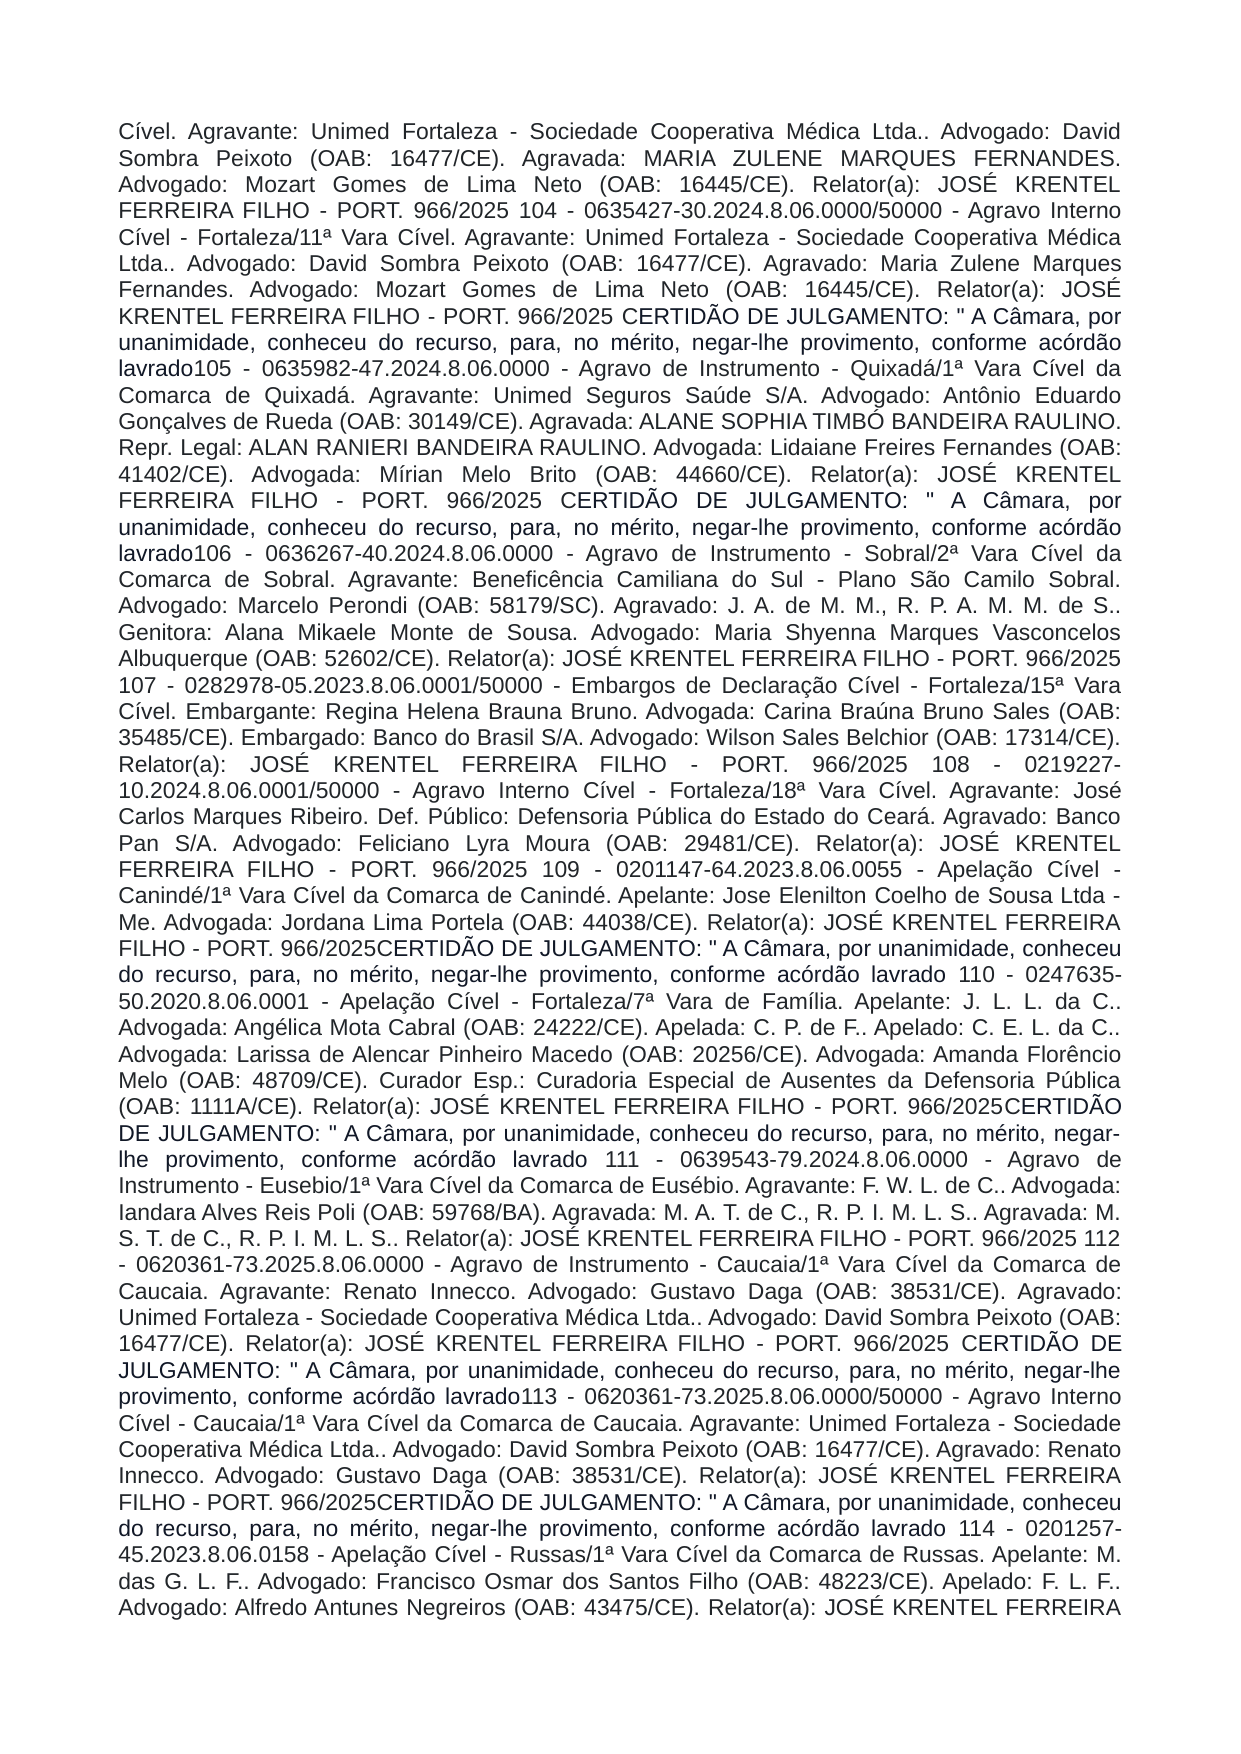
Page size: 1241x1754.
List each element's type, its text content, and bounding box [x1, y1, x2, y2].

text Cível. Agravante: Unimed Fortaleza - Sociedade Cooperativa Médica Ltda.. Advogado: David Sombra Peixoto (OAB: 16477/CE). Agravada: MARIA ZULENE MARQUES FERNANDES. Advogado: Mozart Gomes de Lima Neto (OAB: 16445/CE). Relator(a): JOSÉ KRENTEL FERREIRA FILHO - PORT. 966/2025 104 - 0635427-30.2024.8.06.0000/50000 - Agravo Interno Cível - Fortaleza/11ª Vara Cível. Agravante: Unimed Fortaleza - Sociedade Cooperativa Médica Ltda.. Advogado: David Sombra Peixoto (OAB: 16477/CE). Agravado: Maria Zulene Marques Fernandes. Advogado: Mozart Gomes de Lima Neto (OAB: 16445/CE). Relator(a): JOSÉ KRENTEL FERREIRA FILHO - PORT. 966/2025 CERTIDÃO DE JULGAMENTO: " A Câmara, por unanimidade, conheceu do recurso, para, no mérito, negar-lhe provimento, conforme acórdão lavrado105 - 0635982-47.2024.8.06.0000 - Agravo de Instrumento - Quixadá/1ª Vara Cível da Comarca de Quixadá. Agravante: Unimed Seguros Saúde S/A. Advogado: Antônio Eduardo Gonçalves de Rueda (OAB: 30149/CE). Agravada: ALANE SOPHIA TIMBÓ BANDEIRA RAULINO. Repr. Legal: ALAN RANIERI BANDEIRA RAULINO. Advogada: Lidaiane Freires Fernandes (OAB: 41402/CE). Advogada: Mírian Melo Brito (OAB: 44660/CE). Relator(a): JOSÉ KRENTEL FERREIRA FILHO - PORT. 966/2025 CERTIDÃO DE JULGAMENTO: " A Câmara, por unanimidade, conheceu do recurso, para, no mérito, negar-lhe provimento, conforme acórdão lavrado106 - 0636267-40.2024.8.06.0000 - Agravo de Instrumento - Sobral/2ª Vara Cível da Comarca de Sobral. Agravante: Beneficência Camiliana do Sul - Plano São Camilo Sobral. Advogado: Marcelo Perondi (OAB: 58179/SC). Agravado: J. A. de M. M., R. P. A. M. M. de S.. Genitora: Alana Mikaele Monte de Sousa. Advogado: Maria Shyenna Marques Vasconcelos Albuquerque (OAB: 52602/CE). Relator(a): JOSÉ KRENTEL FERREIRA FILHO - PORT. 966/2025 107 - 0282978-05.2023.8.06.0001/50000 - Embargos de Declaração Cível - Fortaleza/15ª Vara Cível. Embargante: Regina Helena Brauna Bruno. Advogada: Carina Braúna Bruno Sales (OAB: 35485/CE). Embargado: Banco do Brasil S/A. Advogado: Wilson Sales Belchior (OAB: 17314/CE). Relator(a): JOSÉ KRENTEL FERREIRA FILHO - PORT. 966/2025 108 - 0219227-10.2024.8.06.0001/50000 - Agravo Interno Cível - Fortaleza/18ª Vara Cível. Agravante: José Carlos Marques Ribeiro. Def. Público: Defensoria Pública do Estado do Ceará. Agravado: Banco Pan S/A. Advogado: Feliciano Lyra Moura (OAB: 29481/CE). Relator(a): JOSÉ KRENTEL FERREIRA FILHO - PORT. 966/2025 109 - 0201147-64.2023.8.06.0055 - Apelação Cível - Canindé/1ª Vara Cível da Comarca de Canindé. Apelante: Jose Elenilton Coelho de Sousa Ltda - Me. Advogada: Jordana Lima Portela (OAB: 44038/CE). Relator(a): JOSÉ KRENTEL FERREIRA FILHO - PORT. 966/2025CERTIDÃO DE JULGAMENTO: " A Câmara, por unanimidade, conheceu do recurso, para, no mérito, negar-lhe provimento, conforme acórdão lavrado 110 - 0247635-50.2020.8.06.0001 - Apelação Cível - Fortaleza/7ª Vara de Família. Apelante: J. L. L. da C.. Advogada: Angélica Mota Cabral (OAB: 24222/CE). Apelada: C. P. de F.. Apelado: C. E. L. da C.. Advogada: Larissa de Alencar Pinheiro Macedo (OAB: 20256/CE). Advogada: Amanda Florêncio Melo (OAB: 48709/CE). Curador Esp.: Curadoria Especial de Ausentes da Defensoria Pública (OAB: 1111A/CE). Relator(a): JOSÉ KRENTEL FERREIRA FILHO - PORT. 966/2025CERTIDÃO DE JULGAMENTO: " A Câmara, por unanimidade, conheceu do recurso, para, no mérito, negar-lhe provimento, conforme acórdão lavrado 111 - 0639543-79.2024.8.06.0000 - Agravo de Instrumento - Eusebio/1ª Vara Cível da Comarca de Eusébio. Agravante: F. W. L. de C.. Advogada: Iandara Alves Reis Poli (OAB: 59768/BA). Agravada: M. A. T. de C., R. P. I. M. L. S.. Agravada: M. S. T. de C., R. P. I. M. L. S.. Relator(a): JOSÉ KRENTEL FERREIRA FILHO - PORT. 966/2025 112 - 0620361-73.2025.8.06.0000 - Agravo de Instrumento - Caucaia/1ª Vara Cível da Comarca de Caucaia. Agravante: Renato Innecco. Advogado: Gustavo Daga (OAB: 38531/CE). Agravado: Unimed Fortaleza - Sociedade Cooperativa Médica Ltda.. Advogado: David Sombra Peixoto (OAB: 16477/CE). Relator(a): JOSÉ KRENTEL FERREIRA FILHO - PORT. 966/2025 CERTIDÃO DE JULGAMENTO: " A Câmara, por unanimidade, conheceu do recurso, para, no mérito, negar-lhe provimento, conforme acórdão lavrado113 - 0620361-73.2025.8.06.0000/50000 - Agravo Interno Cível - Caucaia/1ª Vara Cível da Comarca de Caucaia. Agravante: Unimed Fortaleza - Sociedade Cooperativa Médica Ltda.. Advogado: David Sombra Peixoto (OAB: 16477/CE). Agravado: Renato Innecco. Advogado: Gustavo Daga (OAB: 38531/CE). Relator(a): JOSÉ KRENTEL FERREIRA FILHO - PORT. 966/2025CERTIDÃO DE JULGAMENTO: " A Câmara, por unanimidade, conheceu do recurso, para, no mérito, negar-lhe provimento, conforme acórdão lavrado 114 - 0201257-45.2023.8.06.0158 - Apelação Cível - Russas/1ª Vara Cível da Comarca de Russas. Apelante: M. das G. L. F.. Advogado: Francisco Osmar dos Santos Filho (OAB: 48223/CE). Apelado: F. L. F.. Advogado: Alfredo Antunes Negreiros (OAB: 43475/CE). Relator(a): JOSÉ KRENTEL FERREIRA [118, 118, 1122, 1620]
